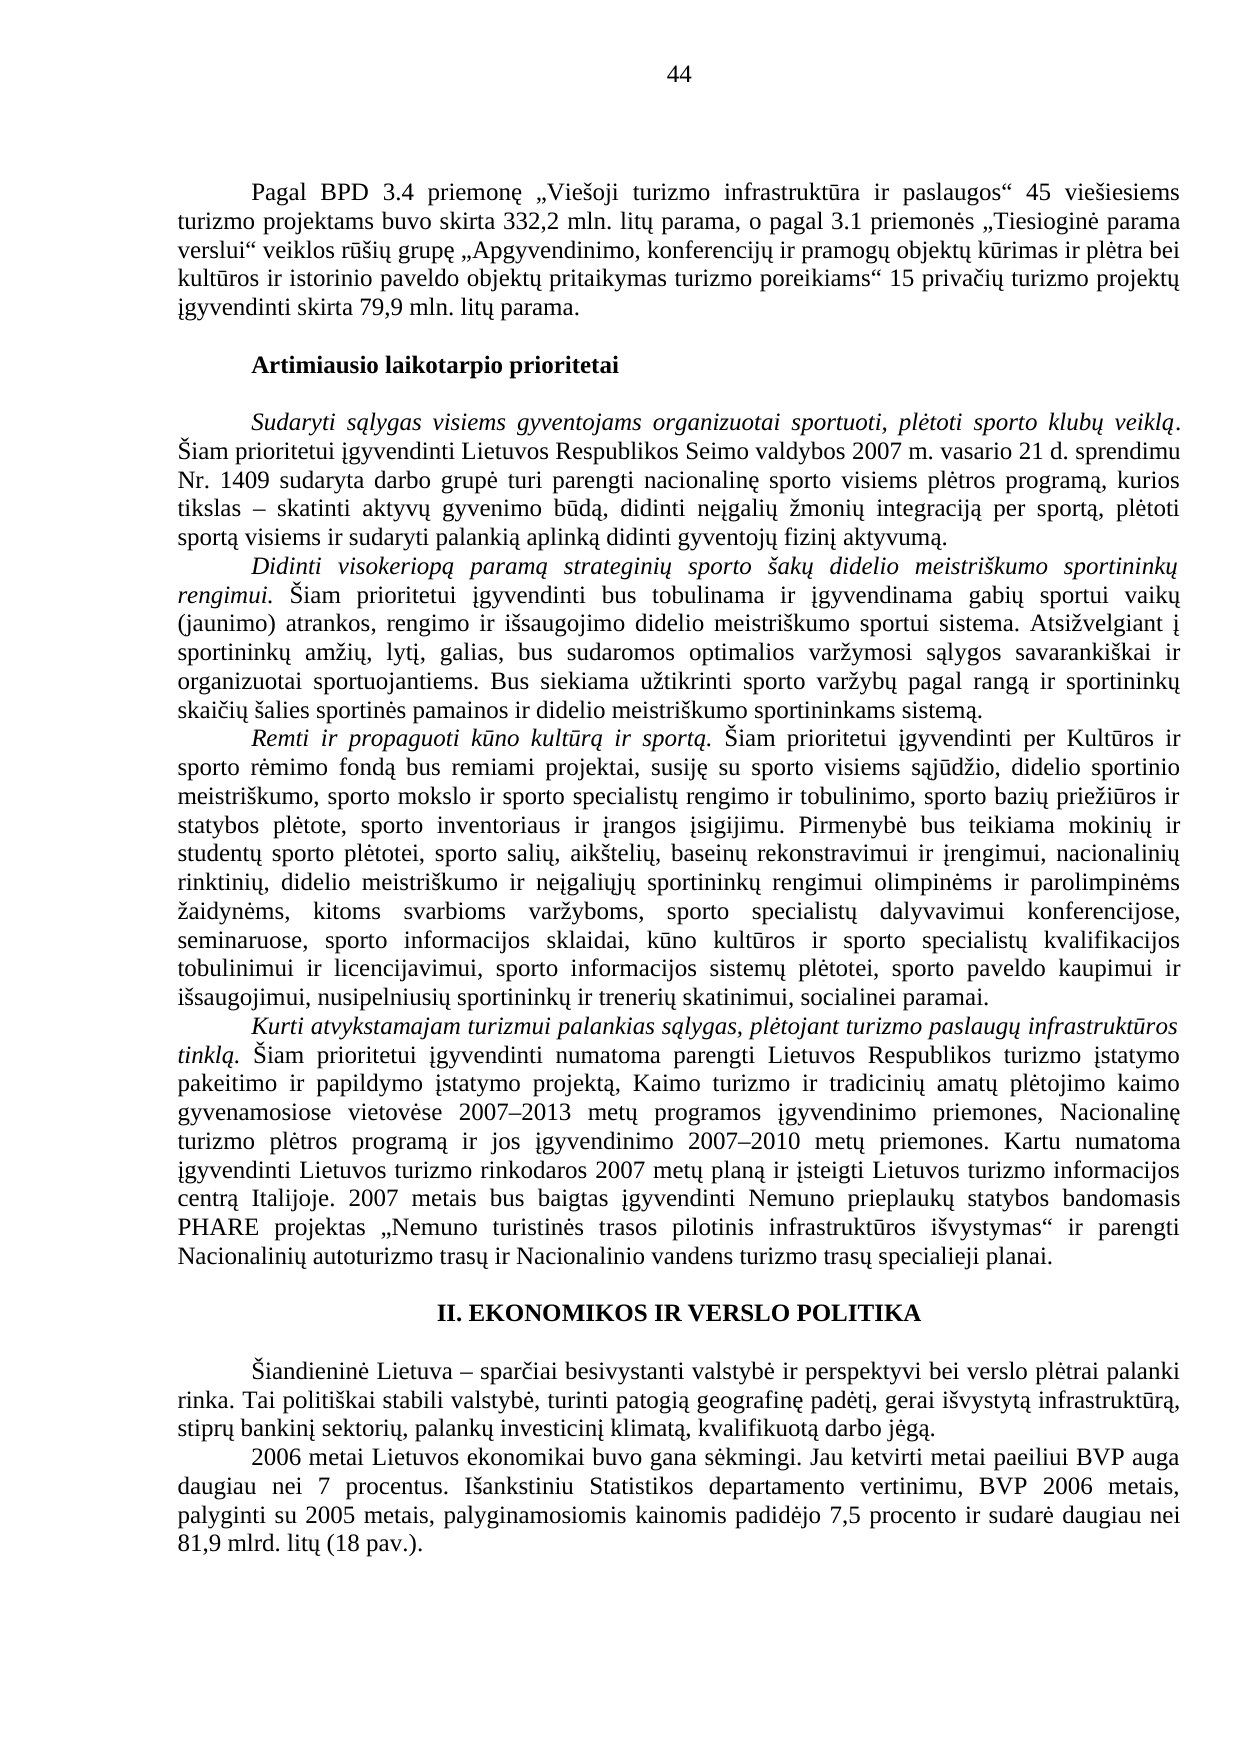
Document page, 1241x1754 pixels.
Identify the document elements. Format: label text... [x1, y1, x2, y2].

text Pagal BPD 3.4 priemonę „Viešoji turizmo infrastruktūra ir paslaugos“ 45 viešiesiems turizmo projektams buvo skirta 332,2 mln. litų parama, o pagal 3.1 priemonės „Tiesioginė parama verslui“ veiklos rūšių grupę „Apgyvendinimo, konferencijų ir pramogų objektų kūrimas ir plėtra bei kultūros ir istorinio paveldo objektų pritaikymas turizmo poreikiams“ 15 privačių turizmo projektų įgyvendinti skirta 79,9 mln. litų parama. [177, 177, 1181, 321]
text Šiandieninė Lietuva – sparčiai besivystanti valstybė ir perspektyvi bei verslo plėtrai palanki rinka. Tai politiškai stabili valstybė, turinti patogią geografinę padėtį, gerai išvystytą infrastruktūrą, stiprų bankinį sektorių, palankų investicinį klimatą, kvalifikuotą darbo jėgą. [177, 1356, 1181, 1442]
text Remti ir propaguoti kūno kultūrą ir sportą. Šiam prioritetui įgyvendinti per Kultūros ir sporto rėmimo fondą bus remiami projektai, susiję su sporto visiems sąjūdžio, didelio sportinio meistriškumo, sporto mokslo ir sporto specialistų rengimo ir tobulinimo, sporto bazių priežiūros ir statybos plėtote, sporto inventoriaus ir įrangos įsigijimu. Pirmenybė bus teikiama mokinių ir studentų sporto plėtotei, sporto salių, aikštelių, baseinų rekonstravimui ir įrengimui, nacionalinių rinktinių, didelio meistriškumo ir neįgaliųjų sportininkų rengimui olimpinėms ir parolimpinėms žaidynėms, kitoms svarbioms varžyboms, sporto specialistų dalyvavimui konferencijose, seminaruose, sporto informacijos sklaidai, kūno kultūros ir sporto specialistų kvalifikacijos tobulinimui ir licencijavimui, sporto informacijos sistemų plėtotei, sporto paveldo kaupimui ir išsaugojimui, nusipelniusių sportininkų ir trenerių skatinimui, socialinei paramai. [177, 723, 1181, 1011]
text Kurti atvykstamajam turizmui palankias sąlygas, plėtojant turizmo paslaugų infrastruktūros tinklą. Šiam prioritetui įgyvendinti numatoma parengti Lietuvos Respublikos turizmo įstatymo pakeitimo ir papildymo įstatymo projektą, Kaimo turizmo ir tradicinių amatų plėtojimo kaimo gyvenamosiose vietovėse 2007–2013 metų programos įgyvendinimo priemones, Nacionalinę turizmo plėtros programą ir jos įgyvendinimo 2007–2010 metų priemones. Kartu numatoma įgyvendinti Lietuvos turizmo rinkodaros 2007 metų planą ir įsteigti Lietuvos turizmo informacijos centrą Italijoje. 2007 metais bus baigtas įgyvendinti Nemuno prieplaukų statybos bandomasis PHARE projektas „Nemuno turistinės trasos pilotinis infrastruktūros išvystymas“ ir parengti Nacionalinių autoturizmo trasų ir Nacionalinio vandens turizmo trasų specialieji planai. [177, 1011, 1181, 1270]
text II. Ekonomikos ir verslo politika [177, 1298, 1181, 1327]
text Didinti visokeriopą paramą strateginių sporto šakų didelio meistriškumo sportininkų rengimui. Šiam prioritetui įgyvendinti bus tobulinama ir įgyvendinama gabių sportui vaikų (jaunimo) atrankos, rengimo ir išsaugojimo didelio meistriškumo sportui sistema. Atsižvelgiant į sportininkų amžių, lytį, galias, bus sudaromos optimalios varžymosi sąlygos savarankiškai ir organizuotai sportuojantiems. Bus siekiama užtikrinti sporto varžybų pagal rangą ir sportininkų skaičių šalies sportinės pamainos ir didelio meistriškumo sportininkams sistemą. [177, 551, 1181, 723]
text Sudaryti sąlygas visiems gyventojams organizuotai sportuoti, plėtoti sporto klubų veiklą. Šiam prioritetui įgyvendinti Lietuvos Respublikos Seimo valdybos 2007 m. vasario 21 d. sprendimu Nr. 1409 sudaryta darbo grupė turi parengti nacionalinę sporto visiems plėtros programą, kurios tikslas – skatinti aktyvų gyvenimo būdą, didinti neįgalių žmonių integraciją per sportą, plėtoti sportą visiems ir sudaryti palankią aplinką didinti gyventojų fizinį aktyvumą. [177, 407, 1181, 551]
text 2006 metai Lietuvos ekonomikai buvo gana sėkmingi. Jau ketvirti metai paeiliui BVP auga daugiau nei 7 procentus. Išankstiniu Statistikos departamento vertinimu, BVP 2006 metais, palyginti su 2005 metais, palyginamosiomis kainomis padidėjo 7,5 procento ir sudarė daugiau nei 81,9 mlrd. litų (18 pav.). [177, 1442, 1181, 1557]
text Artimiausio laikotarpio prioritetai [177, 350, 1181, 378]
